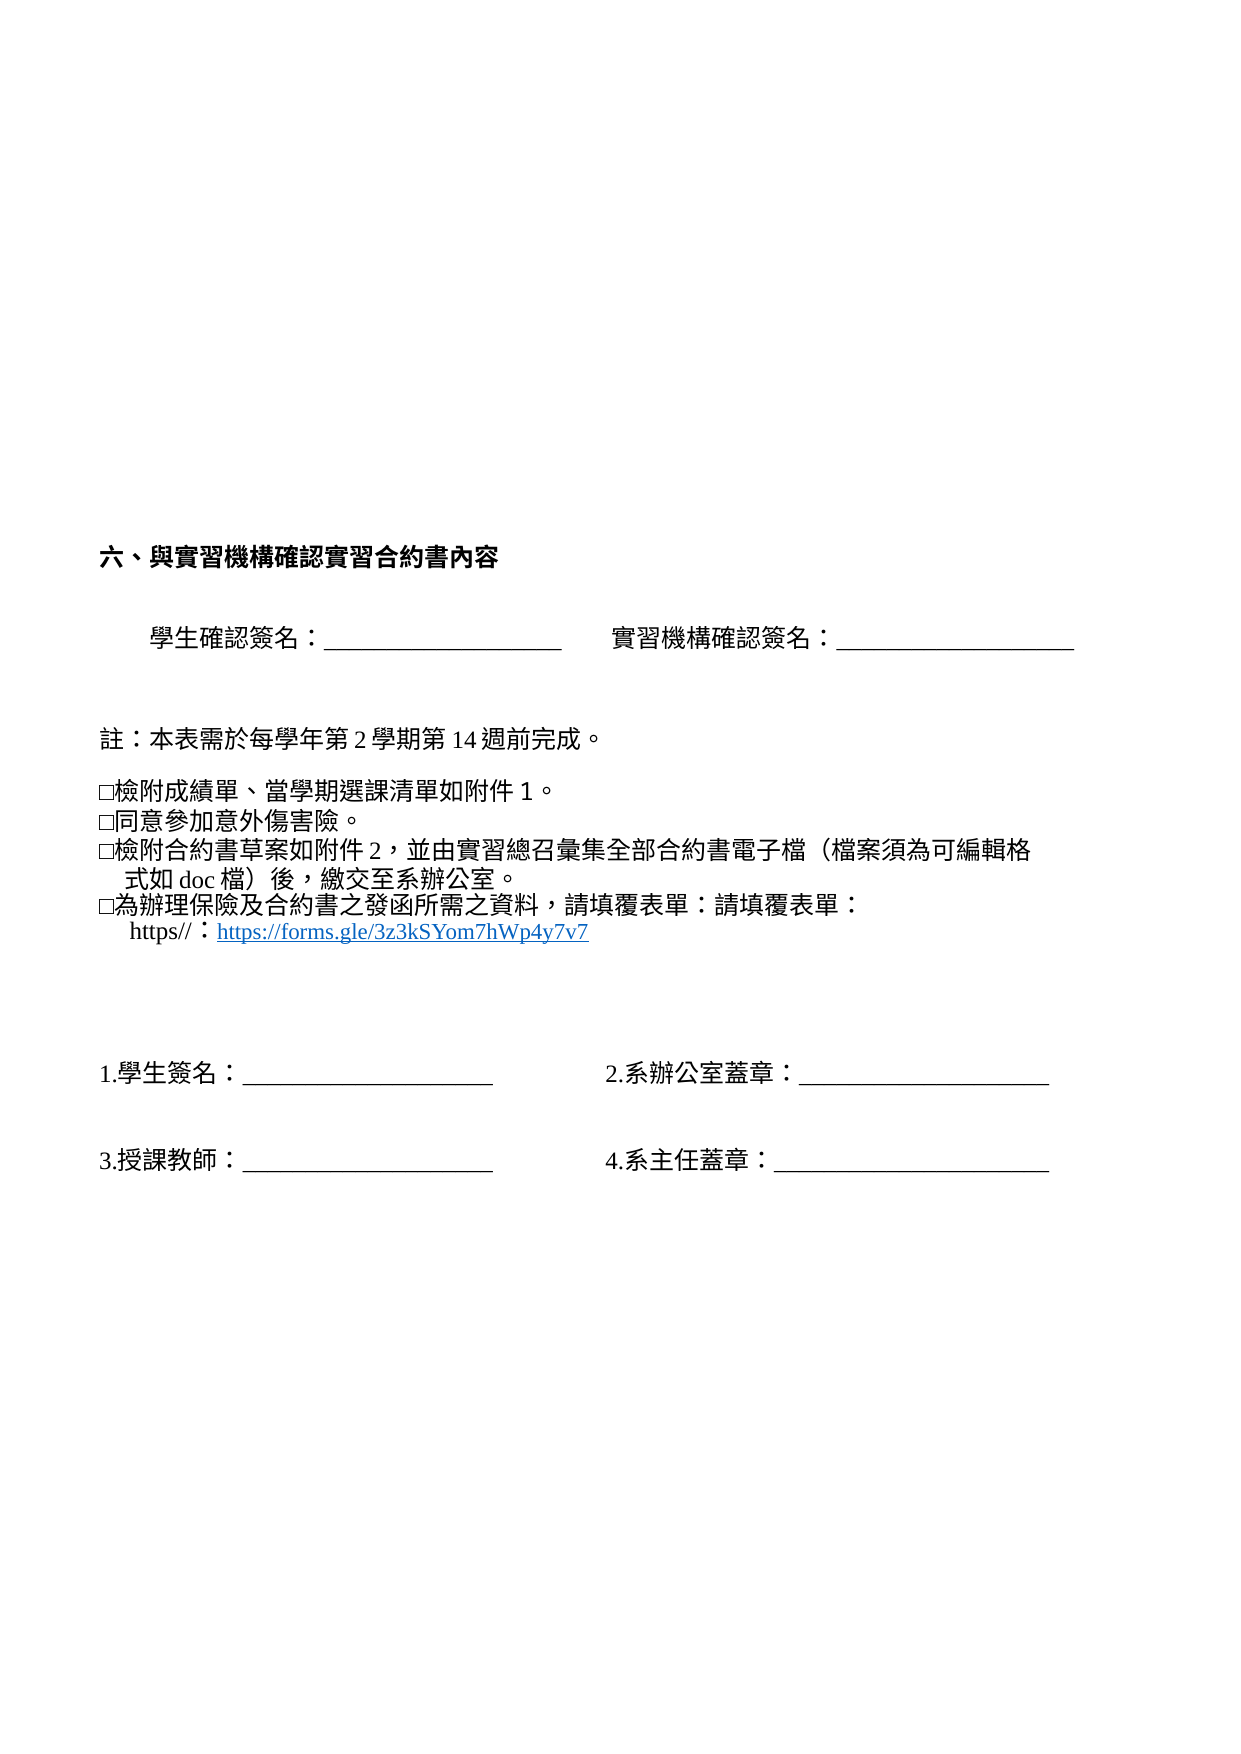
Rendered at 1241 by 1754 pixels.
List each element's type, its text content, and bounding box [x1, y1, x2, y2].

text 六、與實習機構確認實習合約書內容 [99, 514, 1053, 576]
text □檢附成績單、當學期選課清單如附件1。 [99, 777, 1053, 807]
text 1.學生簽名：____________________ 2.系辦公室蓋章：____________________ [99, 1030, 1151, 1092]
text 3.授課教師：____________________ 4.系主任蓋章：______________________ [99, 1117, 1151, 1180]
text 學生確認簽名：___________________ 實習機構確認簽名：___________________ [99, 595, 1147, 658]
text □檢附合約書草案如附件2，並由實習總召彙集全部合約書電子檔（檔案須為可編輯格式如doc檔）後，繳交至系辦公室。 [99, 836, 1053, 894]
text 註：本表需於每學年第2學期第14週前完成。 [99, 696, 1151, 758]
text □同意參加意外傷害險。 [99, 807, 1053, 836]
text □為辦理保險及合約書之發函所需之資料，請填覆表單：請填覆表單： [84, 894, 1053, 919]
text https//：https://forms.gle/3z3kSYom7hWp4y7v7 [129, 919, 953, 944]
